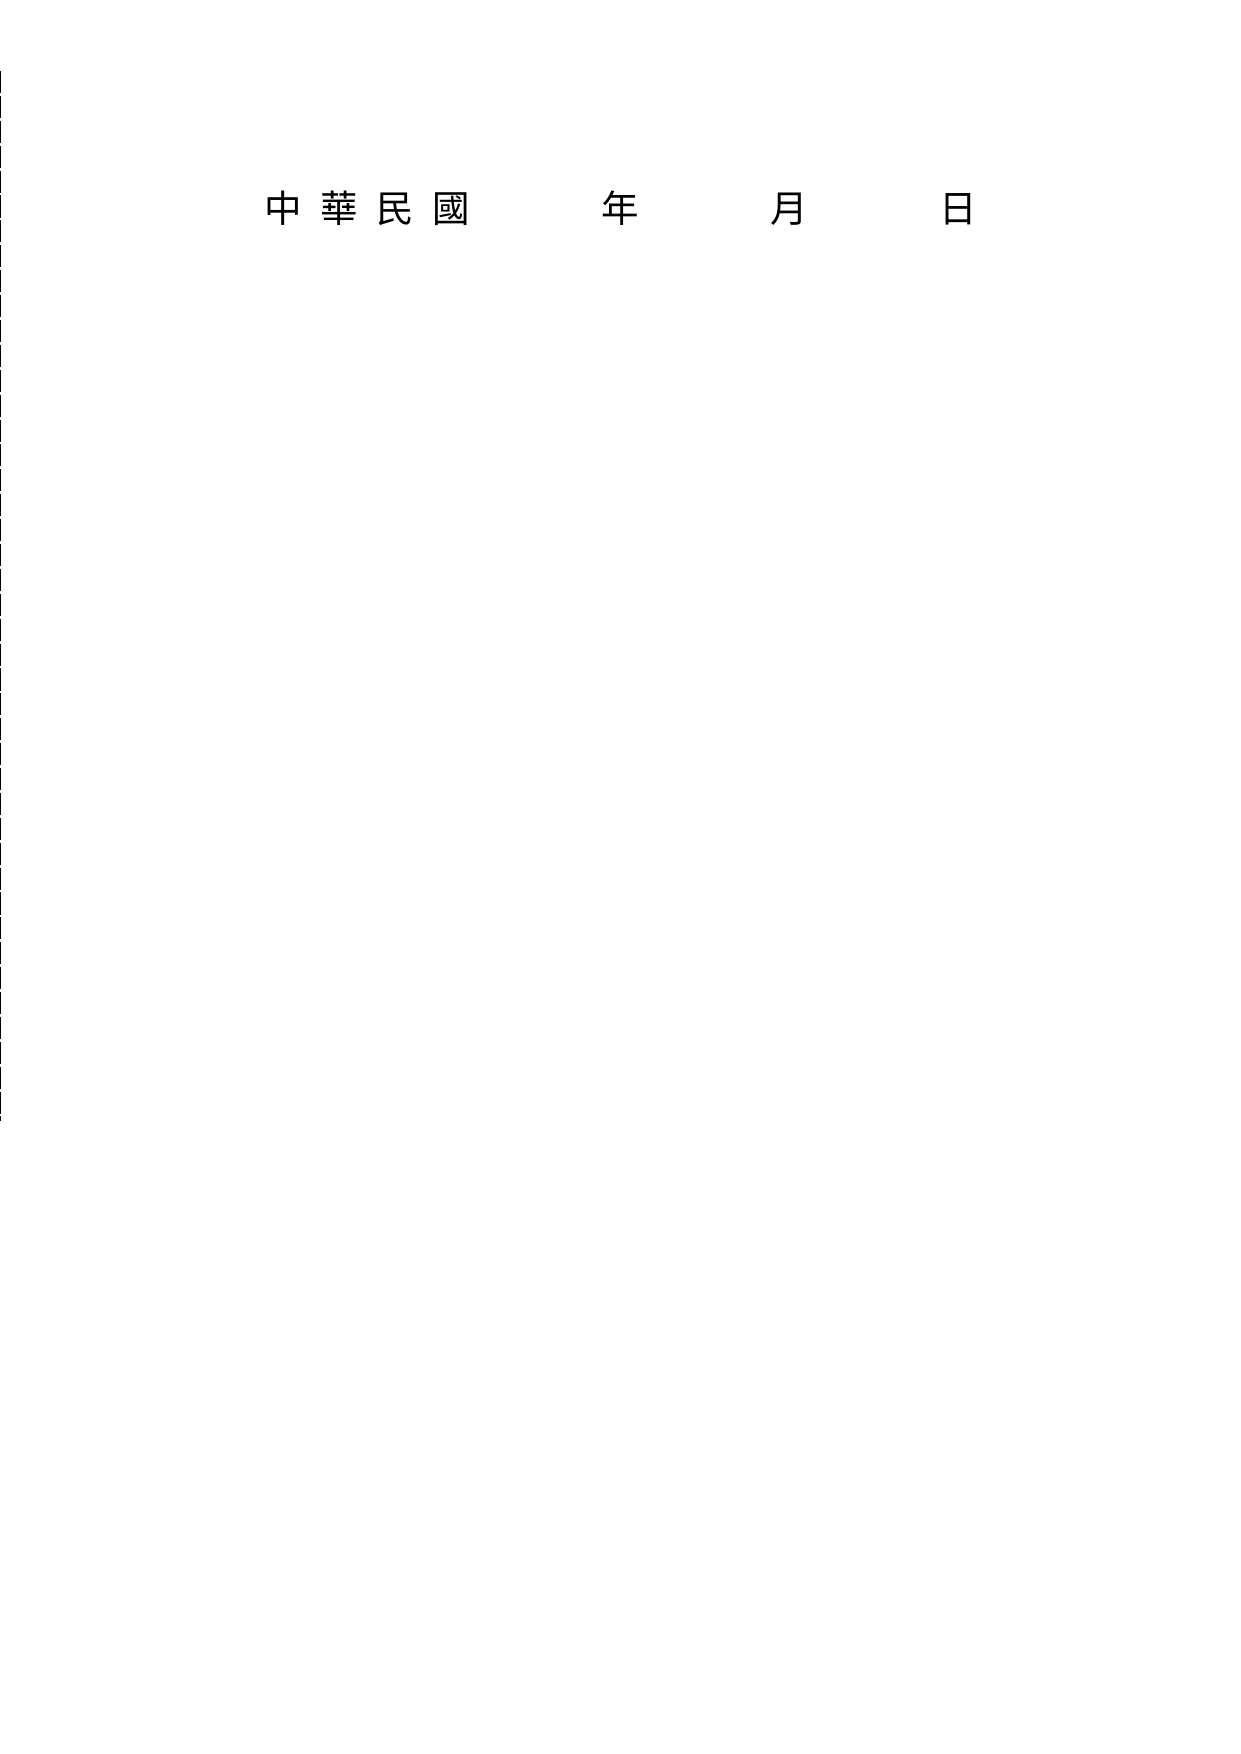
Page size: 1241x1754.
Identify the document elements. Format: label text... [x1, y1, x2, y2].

text 中 華 民 國 年 月 日 [118, 165, 1122, 227]
